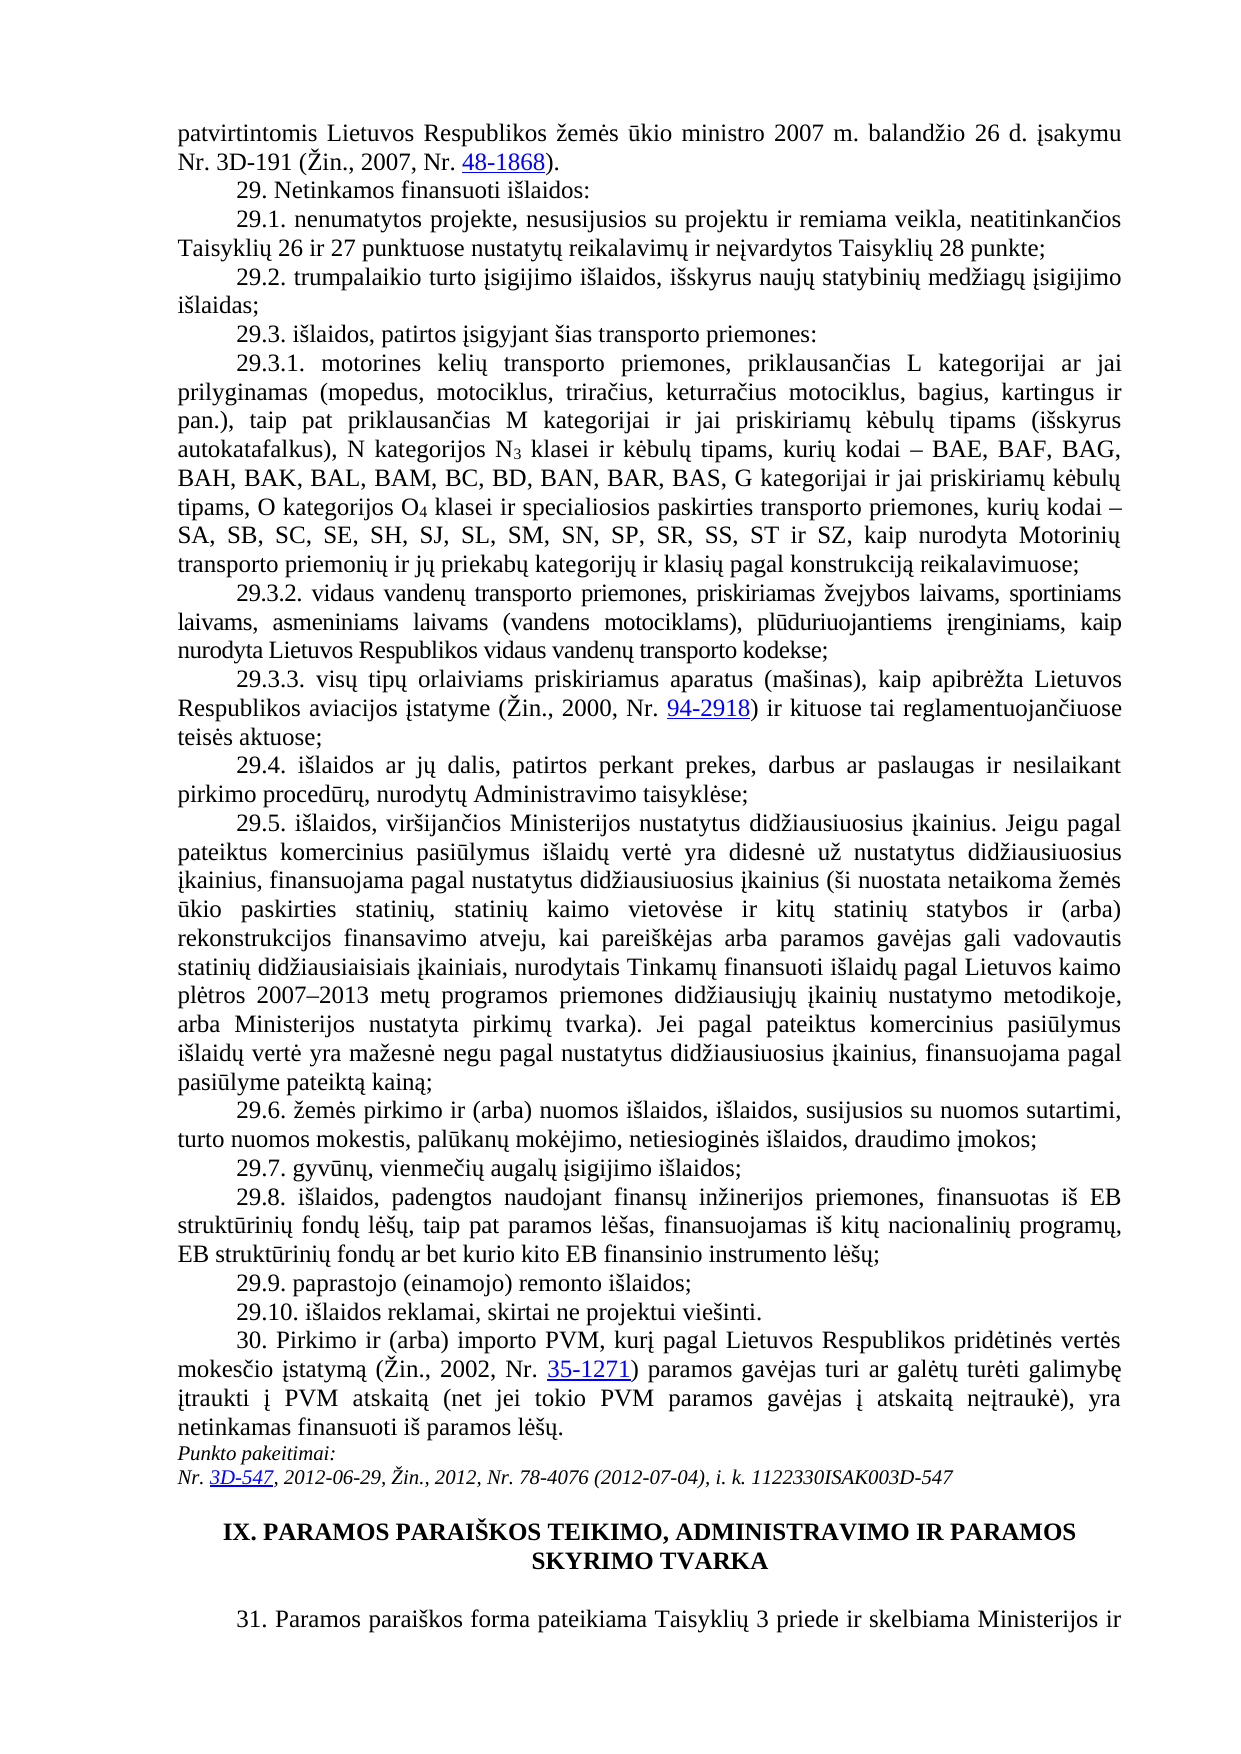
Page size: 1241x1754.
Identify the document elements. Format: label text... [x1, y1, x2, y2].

text 29. Netinkamos finansuoti išlaidos: [177, 176, 1122, 204]
text 29.5. išlaidos, viršijančios Ministerijos nustatytus didžiausiuosius įkainius. Jeigu pagal pateiktus komercinius pasiūlymus išlaidų vertė yra didesnė už nustatytus didžiausiuosius įkainius, finansuojama pagal nustatytus didžiausiuosius įkainius (ši nuostata netaikoma žemės ūkio paskirties statinių, statinių kaimo vietovėse ir kitų statinių statybos ir (arba) rekonstrukcijos finansavimo atveju, kai pareiškėjas arba paramos gavėjas gali vadovautis statinių didžiausiaisiais įkainiais, nurodytais Tinkamų finansuoti išlaidų pagal Lietuvos kaimo plėtros 2007–2013 metų programos priemones didžiausiųjų įkainių nustatymo metodikoje, arba Ministerijos nustatyta pirkimų tvarka). Jei pagal pateiktus komercinius pasiūlymus išlaidų vertė yra mažesnė negu pagal nustatytus didžiausiuosius įkainius, finansuojama pagal pasiūlyme pateiktą kainą; [177, 808, 1122, 1096]
text 29.2. trumpalaikio turto įsigijimo išlaidos, išskyrus naujų statybinių medžiagų įsigijimo išlaidas; [177, 262, 1122, 319]
text 29.6. žemės pirkimo ir (arba) nuomos išlaidos, išlaidos, susijusios su nuomos sutartimi, turto nuomos mokestis, palūkanų mokėjimo, netiesioginės išlaidos, draudimo įmokos; [177, 1096, 1122, 1153]
text 29.7. gyvūnų, vienmečių augalų įsigijimo išlaidos; [177, 1153, 1122, 1182]
text 29.3.2. vidaus vandenų transporto priemones, priskiriamas žvejybos laivams, sportiniams laivams, asmeniniams laivams (vandens motociklams), plūduriuojantiems įrenginiams, kaip nurodyta Lietuvos Respublikos vidaus vandenų transporto kodekse; [177, 578, 1122, 664]
text 29.8. išlaidos, padengtos naudojant finansų inžinerijos priemones, finansuotas iš EB struktūrinių fondų lėšų, taip pat paramos lėšas, finansuojamas iš kitų nacionalinių programų, EB struktūrinių fondų ar bet kurio kito EB finansinio instrumento lėšų; [177, 1182, 1122, 1268]
text 29.10. išlaidos reklamai, skirtai ne projektui viešinti. [177, 1297, 1122, 1326]
text 29.9. paprastojo (einamojo) remonto išlaidos; [177, 1268, 1122, 1297]
text Punkto pakeitimai: [177, 1441, 1122, 1465]
text 29.3.3. visų tipų orlaiviams priskiriamus aparatus (mašinas), kaip apibrėžta Lietuvos Respublikos aviacijos įstatyme (Žin., 2000, Nr. 94-2918) ir kituose tai reglamentuojančiuose teisės aktuose; [177, 664, 1122, 751]
text 29.1. nenumatytos projekte, nesusijusios su projektu ir remiama veikla, neatitinkančios Taisyklių 26 ir 27 punktuose nustatytų reikalavimų ir neįvardytos Taisyklių 28 punkte; [177, 204, 1122, 262]
text 29.3.1. motorines kelių transporto priemones, priklausančias L kategorijai ar jai prilyginamas (mopedus, motociklus, triračius, keturračius motociklus, bagius, kartingus ir pan.), taip pat priklausančias M kategorijai ir jai priskiriamų kėbulų tipams (išskyrus autokatafalkus), N kategorijos N3 klasei ir kėbulų tipams, kurių kodai – BAE, BAF, BAG, BAH, BAK, BAL, BAM, BC, BD, BAN, BAR, BAS, G kategorijai ir jai priskiriamų kėbulų tipams, O kategorijos O4 klasei ir specialiosios paskirties transporto priemones, kurių kodai – SA, SB, SC, SE, SH, SJ, SL, SM, SN, SP, SR, SS, ST ir SZ, kaip nurodyta Motorinių transporto priemonių ir jų priekabų kategorijų ir klasių pagal konstrukciją reikalavimuose; [177, 348, 1122, 578]
text 29.4. išlaidos ar jų dalis, patirtos perkant prekes, darbus ar paslaugas ir nesilaikant pirkimo procedūrų, nurodytų Administravimo taisyklėse; [177, 751, 1122, 808]
text IX. PARAMOS PARAIŠKOS TEIKIMO, ADMINISTRAVIMO IR PARAMOS SKYRIMO TVARKA [177, 1517, 1122, 1575]
text patvirtintomis Lietuvos Respublikos žemės ūkio ministro 2007 m. balandžio 26 d. įsakymu Nr. 3D-191 (Žin., 2007, Nr. 48-1868). [177, 118, 1122, 176]
text 31. Paramos paraiškos forma pateikiama Taisyklių 3 priede ir skelbiama Ministerijos ir [177, 1604, 1122, 1632]
text 29.3. išlaidos, patirtos įsigyjant šias transporto priemones: [177, 319, 1122, 348]
text Nr. 3D-547, 2012-06-29, Žin., 2012, Nr. 78-4076 (2012-07-04), i. k. 1122330ISAK003D-547 [177, 1465, 1122, 1489]
text 30. Pirkimo ir (arba) importo PVM, kurį pagal Lietuvos Respublikos pridėtinės vertės mokesčio įstatymą (Žin., 2002, Nr. 35-1271) paramos gavėjas turi ar galėtų turėti galimybę įtraukti į PVM atskaitą (net jei tokio PVM paramos gavėjas į atskaitą neįtraukė), yra netinkamas finansuoti iš paramos lėšų. [177, 1326, 1122, 1441]
